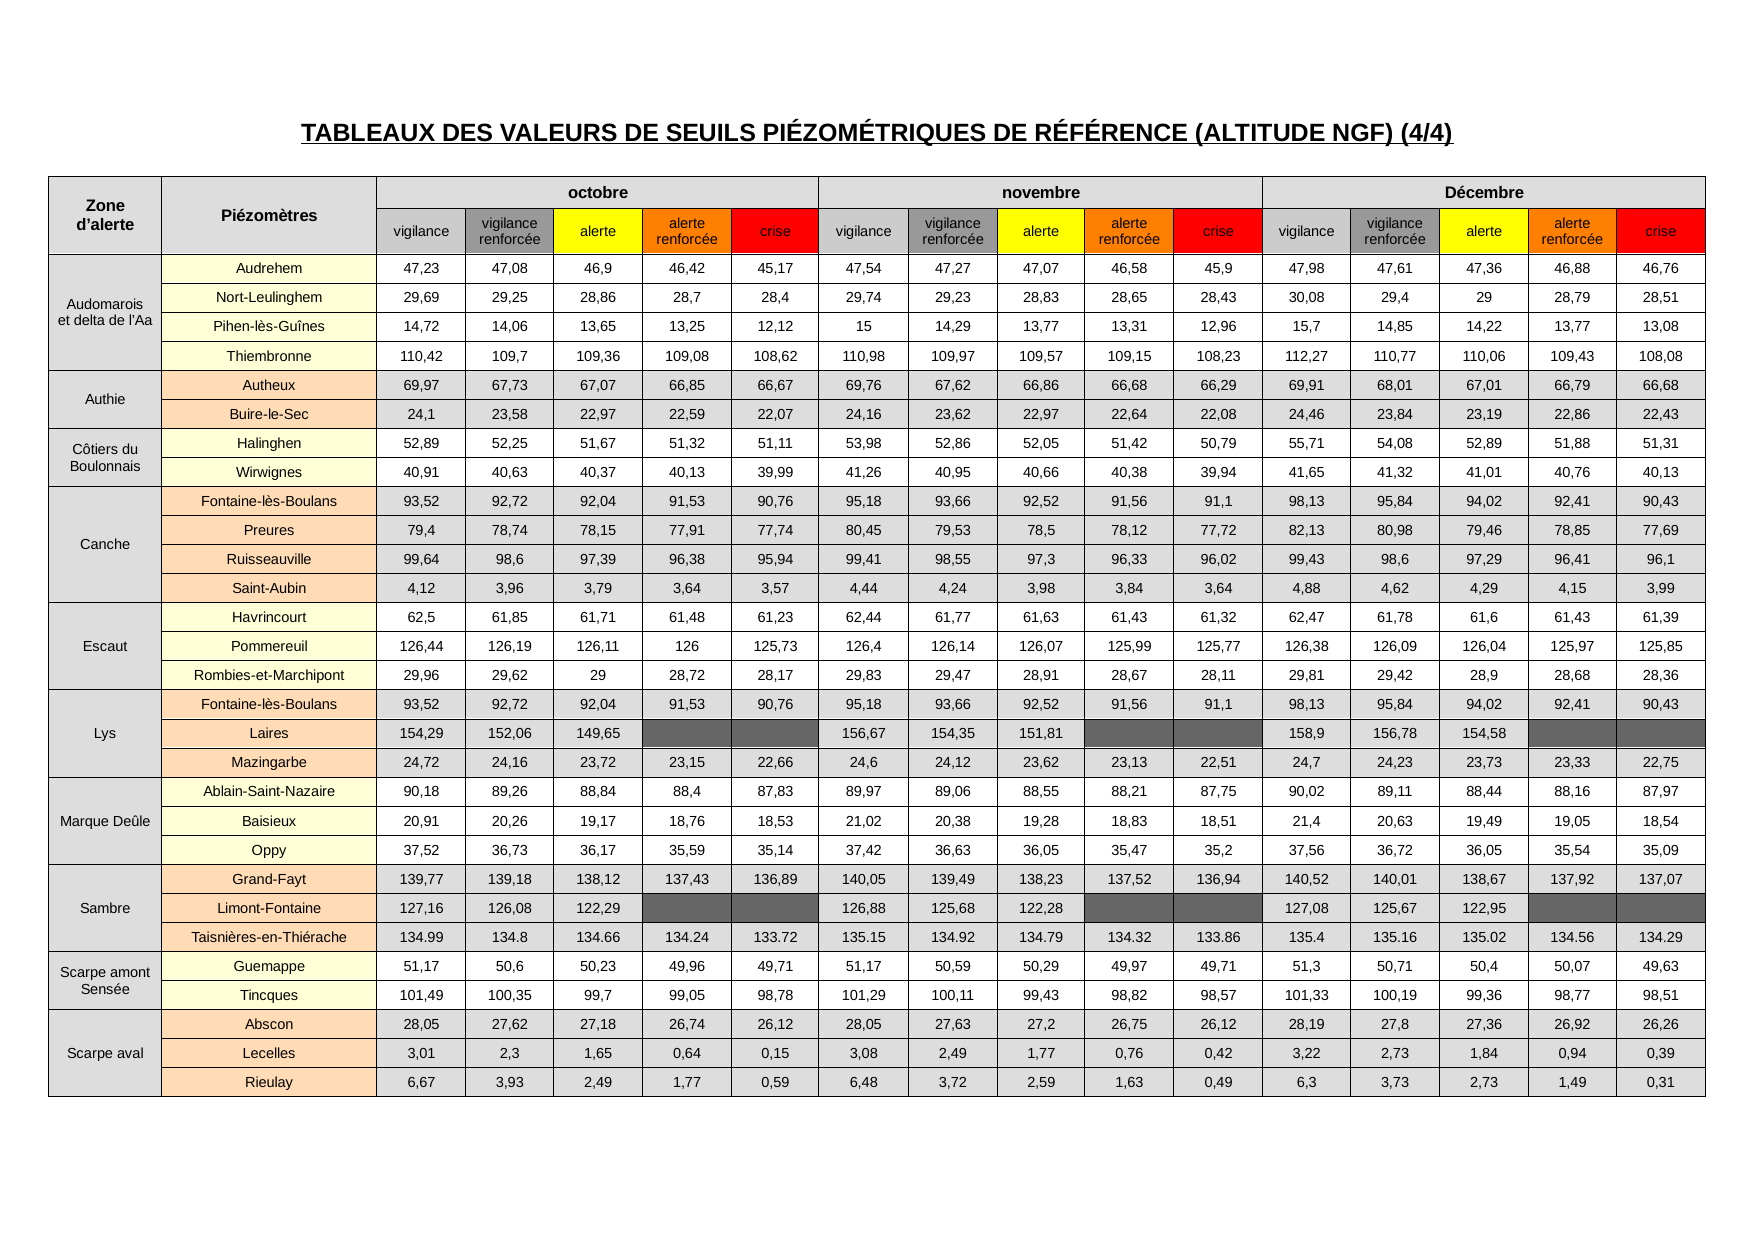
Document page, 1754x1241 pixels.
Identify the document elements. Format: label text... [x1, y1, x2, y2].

table_cell 95,94 [732, 545, 818, 573]
table_cell 61,39 [1617, 603, 1705, 631]
table_cell 35,59 [643, 836, 731, 864]
table_cell vigilance [377, 209, 465, 253]
table_cell 3,98 [998, 574, 1084, 602]
table_cell 3,22 [1263, 1039, 1350, 1067]
table_cell 134,66 [554, 923, 642, 951]
table_cell Escaut [49, 603, 161, 689]
table_cell 66,85 [643, 371, 731, 399]
table_cell 15 [819, 313, 908, 341]
table_cell 136,89 [732, 865, 818, 893]
table_cell Oppy [162, 836, 376, 864]
table_cell 140,05 [819, 865, 908, 893]
table_cell 62,44 [819, 603, 908, 631]
table_cell 87,75 [1174, 778, 1262, 806]
table_cell 26,75 [1085, 1010, 1173, 1038]
table_cell 90,43 [1617, 487, 1705, 515]
table_cell crise [1174, 209, 1262, 253]
table_cell 52,89 [1440, 429, 1528, 457]
table_cell 4,62 [1351, 574, 1439, 602]
table_cell 35,47 [1085, 836, 1173, 864]
table_cell 51,32 [643, 429, 731, 457]
table_cell 152,06 [466, 720, 553, 747]
table_cell 50,29 [998, 952, 1084, 980]
table_cell 41,32 [1351, 458, 1439, 486]
table_cell 24,6 [819, 749, 908, 777]
table_cell 4,24 [909, 574, 997, 602]
table_cell 24,7 [1263, 749, 1350, 777]
table_cell 30,08 [1263, 284, 1350, 312]
table_cell 28,72 [643, 661, 731, 689]
table_cell Taisnières-en-Thiérache [162, 923, 376, 951]
table_cell 0,64 [643, 1039, 731, 1067]
table_cell 23,19 [1440, 400, 1528, 428]
table_header Décembre [1263, 177, 1705, 208]
table_cell 36,05 [1440, 836, 1528, 864]
table_cell 26,92 [1529, 1010, 1616, 1038]
table_cell 37,56 [1263, 836, 1350, 864]
table_cell 137,43 [643, 865, 731, 893]
table_cell 109,43 [1529, 342, 1616, 370]
table_cell 93,52 [377, 690, 465, 718]
table_cell 19,17 [554, 807, 642, 835]
table_cell 61,63 [998, 603, 1084, 631]
table_cell 134,56 [1529, 923, 1616, 951]
text TABLEAUX DES VALEURS DE SEUILS PIÉZOMÉTRIQUES DE RÉFÉRENCE (ALTITUDE NGF) (4/4) [118, 118, 1636, 147]
table_cell 126,09 [1351, 632, 1439, 660]
table_cell 51,17 [819, 952, 908, 980]
table_cell 98,57 [1174, 981, 1262, 1009]
table_cell 14,29 [909, 313, 997, 341]
table_cell 67,07 [554, 371, 642, 399]
table_cell 40,63 [466, 458, 553, 486]
table_cell 51,42 [1085, 429, 1173, 457]
table_cell 77,69 [1617, 516, 1705, 544]
table_cell 47,27 [909, 255, 997, 282]
table_cell 28,17 [732, 661, 818, 689]
table_cell 13,65 [554, 313, 642, 341]
table_cell 61,48 [643, 603, 731, 631]
table_header novembre [819, 177, 1262, 208]
table_cell 108,23 [1174, 342, 1262, 370]
table_cell 23,33 [1529, 749, 1616, 777]
table_cell Scarpe amont Sensée [49, 952, 161, 1009]
table_cell 40,91 [377, 458, 465, 486]
table_cell 92,04 [554, 690, 642, 718]
table_cell 0,39 [1617, 1039, 1705, 1067]
table_cell 108,08 [1617, 342, 1705, 370]
table_cell Sambre [49, 865, 161, 951]
table_cell 28,11 [1174, 661, 1262, 689]
table_cell 49,97 [1085, 952, 1173, 980]
table_cell 27,18 [554, 1010, 642, 1038]
table_cell 82,13 [1263, 516, 1350, 544]
table_cell 13,77 [998, 313, 1084, 341]
table_cell alerte renforcée [1529, 209, 1616, 253]
table_cell 29,83 [819, 661, 908, 689]
table_cell 151,81 [998, 720, 1084, 747]
table_cell 136,94 [1174, 865, 1262, 893]
table_cell 28,91 [998, 661, 1084, 689]
table_cell 6,3 [1263, 1068, 1350, 1096]
table_cell 110,42 [377, 342, 465, 370]
table_cell 28,51 [1617, 284, 1705, 312]
table_cell [1529, 720, 1616, 747]
table_cell 96,02 [1174, 545, 1262, 573]
table_cell 79,53 [909, 516, 997, 544]
table_cell 78,74 [466, 516, 553, 544]
table_cell 134,92 [909, 923, 997, 951]
table_cell 26,12 [1174, 1010, 1262, 1038]
table_cell 125,77 [1174, 632, 1262, 660]
table_cell 137,07 [1617, 865, 1705, 893]
table_cell 20,26 [466, 807, 553, 835]
table_cell 3,96 [466, 574, 553, 602]
table_cell 51,88 [1529, 429, 1616, 457]
table_cell 134,8 [466, 923, 553, 951]
table_cell 109,97 [909, 342, 997, 370]
table_cell 88,84 [554, 778, 642, 806]
table_cell 23,84 [1351, 400, 1439, 428]
table_cell 139,77 [377, 865, 465, 893]
table_cell 18,83 [1085, 807, 1173, 835]
table_cell 22,75 [1617, 749, 1705, 777]
table_cell 78,12 [1085, 516, 1173, 544]
table_cell 138,12 [554, 865, 642, 893]
table_cell 14,22 [1440, 313, 1528, 341]
table_cell Fontaine-lès-Boulans [162, 487, 376, 515]
table_cell 40,13 [1617, 458, 1705, 486]
table_cell 52,25 [466, 429, 553, 457]
table_cell [732, 894, 818, 922]
table_cell 47,07 [998, 255, 1084, 282]
table_cell 91,1 [1174, 690, 1262, 718]
table_cell 3,64 [643, 574, 731, 602]
table_cell 2,73 [1440, 1068, 1528, 1096]
table_cell 126,38 [1263, 632, 1350, 660]
table_cell 13,77 [1529, 313, 1616, 341]
table_cell 20,38 [909, 807, 997, 835]
table_cell 69,97 [377, 371, 465, 399]
table_cell 96,1 [1617, 545, 1705, 573]
table_cell 39,99 [732, 458, 818, 486]
table_cell 28,65 [1085, 284, 1173, 312]
table_cell 98,77 [1529, 981, 1616, 1009]
table_cell 134,32 [1085, 923, 1173, 951]
table_cell 15,7 [1263, 313, 1350, 341]
table_cell 95,18 [819, 487, 908, 515]
table_cell 12,12 [732, 313, 818, 341]
table_cell Saint-Aubin [162, 574, 376, 602]
table_cell 135,4 [1263, 923, 1350, 951]
table_cell 54,08 [1351, 429, 1439, 457]
table_cell 23,13 [1085, 749, 1173, 777]
table_header Zone d’alerte [49, 177, 161, 253]
table_cell 3,08 [819, 1039, 908, 1067]
table_cell 23,62 [998, 749, 1084, 777]
table_cell 3,79 [554, 574, 642, 602]
table_cell 79,4 [377, 516, 465, 544]
table_cell 37,52 [377, 836, 465, 864]
table_cell 39,94 [1174, 458, 1262, 486]
table_cell 154,29 [377, 720, 465, 747]
table_cell 18,76 [643, 807, 731, 835]
table_cell 98,13 [1263, 487, 1350, 515]
table_cell Buire-le-Sec [162, 400, 376, 428]
table_cell 45,9 [1174, 255, 1262, 282]
table_cell 99,64 [377, 545, 465, 573]
table_cell 92,41 [1529, 690, 1616, 718]
table_cell 125,97 [1529, 632, 1616, 660]
table_cell 91,53 [643, 487, 731, 515]
table_cell Canche [49, 487, 161, 602]
table_cell 46,9 [554, 255, 642, 282]
table_cell 96,38 [643, 545, 731, 573]
table_cell 24,46 [1263, 400, 1350, 428]
table_cell 51,67 [554, 429, 642, 457]
table_cell 134,79 [998, 923, 1084, 951]
table_cell 126,08 [466, 894, 553, 922]
table_cell 126,14 [909, 632, 997, 660]
table_cell 98,6 [1351, 545, 1439, 573]
table_cell 28,79 [1529, 284, 1616, 312]
table_cell 22,64 [1085, 400, 1173, 428]
table_cell 47,54 [819, 255, 908, 282]
table_cell vigilance renforcée [1351, 209, 1439, 253]
table_cell Authie [49, 371, 161, 428]
table_cell 0,15 [732, 1039, 818, 1067]
table_cell 66,29 [1174, 371, 1262, 399]
table_cell 78,85 [1529, 516, 1616, 544]
table_cell 51,31 [1617, 429, 1705, 457]
table_cell Lys [49, 690, 161, 777]
table_cell 4,44 [819, 574, 908, 602]
table_cell 46,88 [1529, 255, 1616, 282]
table_cell [1174, 720, 1262, 747]
table_cell 36,63 [909, 836, 997, 864]
table_cell 1,84 [1440, 1039, 1528, 1067]
table_cell 41,65 [1263, 458, 1350, 486]
table_cell 109,08 [643, 342, 731, 370]
table_cell 138,67 [1440, 865, 1528, 893]
table_cell 27,62 [466, 1010, 553, 1038]
table_cell 94,02 [1440, 487, 1528, 515]
table_cell 28,83 [998, 284, 1084, 312]
table_cell Ruisseauville [162, 545, 376, 573]
table_cell 100,11 [909, 981, 997, 1009]
table_cell 29,62 [466, 661, 553, 689]
table_cell 99,41 [819, 545, 908, 573]
table_cell 101,29 [819, 981, 908, 1009]
table_cell 96,41 [1529, 545, 1616, 573]
table_cell 36,17 [554, 836, 642, 864]
table_cell 66,86 [998, 371, 1084, 399]
table_cell 93,52 [377, 487, 465, 515]
table_cell 0,42 [1174, 1039, 1262, 1067]
table_cell 22,43 [1617, 400, 1705, 428]
table_cell 35,14 [732, 836, 818, 864]
table_cell 51,3 [1263, 952, 1350, 980]
table_cell 99,36 [1440, 981, 1528, 1009]
table_cell 47,98 [1263, 255, 1350, 282]
table_cell 1,77 [998, 1039, 1084, 1067]
table_cell 109,36 [554, 342, 642, 370]
table_cell 2,3 [466, 1039, 553, 1067]
table_cell 92,72 [466, 487, 553, 515]
table_cell 97,29 [1440, 545, 1528, 573]
table_cell 112,27 [1263, 342, 1350, 370]
table_cell 66,67 [732, 371, 818, 399]
table_cell 29 [554, 661, 642, 689]
table_cell 95,18 [819, 690, 908, 718]
table_cell 24,16 [466, 749, 553, 777]
table_cell 4,88 [1263, 574, 1350, 602]
table_cell 24,16 [819, 400, 908, 428]
table_cell 125,99 [1085, 632, 1173, 660]
table_cell 6,67 [377, 1068, 465, 1096]
table_cell 80,45 [819, 516, 908, 544]
table_cell 78,5 [998, 516, 1084, 544]
table_cell [1174, 894, 1262, 922]
table_cell 24,72 [377, 749, 465, 777]
table_cell 139,49 [909, 865, 997, 893]
table_cell 99,43 [1263, 545, 1350, 573]
table_cell 18,54 [1617, 807, 1705, 835]
table_cell 3,93 [466, 1068, 553, 1096]
table_cell 61,6 [1440, 603, 1528, 631]
table_cell 77,72 [1174, 516, 1262, 544]
table_cell 18,51 [1174, 807, 1262, 835]
table_cell 28,7 [643, 284, 731, 312]
table_cell crise [1617, 209, 1705, 253]
table_cell 109,57 [998, 342, 1084, 370]
table_cell 101,49 [377, 981, 465, 1009]
table_cell 23,15 [643, 749, 731, 777]
table_cell 29 [1440, 284, 1528, 312]
table_cell Fontaine-lès-Boulans [162, 690, 376, 718]
table_cell Pommereuil [162, 632, 376, 660]
table_cell 3,72 [909, 1068, 997, 1096]
table_cell 4,29 [1440, 574, 1528, 602]
table_cell 24,23 [1351, 749, 1439, 777]
table_cell 22,66 [732, 749, 818, 777]
table_cell 135,02 [1440, 923, 1528, 951]
table_cell 91,56 [1085, 690, 1173, 718]
table_cell 45,17 [732, 255, 818, 282]
table_cell 91,56 [1085, 487, 1173, 515]
table_cell 50,23 [554, 952, 642, 980]
table_cell 93,66 [909, 690, 997, 718]
table_cell Halinghen [162, 429, 376, 457]
table_cell 97,39 [554, 545, 642, 573]
table_cell 22,97 [998, 400, 1084, 428]
table_cell 35,54 [1529, 836, 1616, 864]
table_cell 1,77 [643, 1068, 731, 1096]
table_cell 22,86 [1529, 400, 1616, 428]
table_cell Mazingarbe [162, 749, 376, 777]
table_cell 77,74 [732, 516, 818, 544]
table_cell 13,25 [643, 313, 731, 341]
table_cell 28,4 [732, 284, 818, 312]
table_cell 26,74 [643, 1010, 731, 1038]
table_cell 89,11 [1351, 778, 1439, 806]
table_cell Preures [162, 516, 376, 544]
table_cell vigilance [1263, 209, 1350, 253]
table_cell 91,53 [643, 690, 731, 718]
table_cell 53,98 [819, 429, 908, 457]
table_cell 61,78 [1351, 603, 1439, 631]
table_cell [643, 720, 731, 747]
table_cell Scarpe aval [49, 1010, 161, 1096]
table_cell 80,98 [1351, 516, 1439, 544]
table_cell 1,49 [1529, 1068, 1616, 1096]
table_cell 127,08 [1263, 894, 1350, 922]
table_cell 79,46 [1440, 516, 1528, 544]
table_cell 40,66 [998, 458, 1084, 486]
table_cell 87,83 [732, 778, 818, 806]
table_cell 41,01 [1440, 458, 1528, 486]
table_cell Lecelles [162, 1039, 376, 1067]
table_cell 46,42 [643, 255, 731, 282]
table_cell 98,13 [1263, 690, 1350, 718]
table_cell 40,37 [554, 458, 642, 486]
table_cell 95,84 [1351, 487, 1439, 515]
table_cell 22,08 [1174, 400, 1262, 428]
table_cell 40,38 [1085, 458, 1173, 486]
table_cell 90,76 [732, 690, 818, 718]
table_cell 92,04 [554, 487, 642, 515]
table_cell 90,43 [1617, 690, 1705, 718]
table_cell 68,01 [1351, 371, 1439, 399]
table_cell 40,13 [643, 458, 731, 486]
table_cell 61,43 [1085, 603, 1173, 631]
table_cell 98,6 [466, 545, 553, 573]
table_cell 135,16 [1351, 923, 1439, 951]
table_cell 62,47 [1263, 603, 1350, 631]
table_cell 22,97 [554, 400, 642, 428]
table_cell [1617, 720, 1705, 747]
table_cell 52,05 [998, 429, 1084, 457]
table_cell 3,73 [1351, 1068, 1439, 1096]
table_cell 20,63 [1351, 807, 1439, 835]
table_cell 110,77 [1351, 342, 1439, 370]
table_cell Côtiers du Boulonnais [49, 429, 161, 486]
table_cell 49,63 [1617, 952, 1705, 980]
table_cell 92,72 [466, 690, 553, 718]
table_cell Havrincourt [162, 603, 376, 631]
table_cell 21,4 [1263, 807, 1350, 835]
table_cell 26,26 [1617, 1010, 1705, 1038]
table_cell 134,29 [1617, 923, 1705, 951]
table_cell 50,79 [1174, 429, 1262, 457]
table_cell Audrehem [162, 255, 376, 282]
table_cell Laires [162, 720, 376, 747]
table_cell Abscon [162, 1010, 376, 1038]
table_cell 27,8 [1351, 1010, 1439, 1038]
table_cell 125,85 [1617, 632, 1705, 660]
table_cell 125,73 [732, 632, 818, 660]
table_cell Marque Deûle [49, 778, 161, 864]
table_cell 27,63 [909, 1010, 997, 1038]
table_cell 92,52 [998, 487, 1084, 515]
table_cell 47,23 [377, 255, 465, 282]
table_cell 92,41 [1529, 487, 1616, 515]
table_cell 156,67 [819, 720, 908, 747]
table_cell 134,99 [377, 923, 465, 951]
table_cell 138,23 [998, 865, 1084, 893]
table_cell 90,02 [1263, 778, 1350, 806]
table_cell 137,92 [1529, 865, 1616, 893]
table_cell 126,4 [819, 632, 908, 660]
table_cell vigilance renforcée [909, 209, 997, 253]
table_cell vigilance renforcée [466, 209, 553, 253]
table_cell 14,72 [377, 313, 465, 341]
table_cell 127,16 [377, 894, 465, 922]
table_cell 125,68 [909, 894, 997, 922]
table_cell 23,73 [1440, 749, 1528, 777]
table_cell 89,06 [909, 778, 997, 806]
table_cell 23,72 [554, 749, 642, 777]
table_cell alerte renforcée [1085, 209, 1173, 253]
table_cell 158,9 [1263, 720, 1350, 747]
table_cell 27,2 [998, 1010, 1084, 1038]
table_cell 101,33 [1263, 981, 1350, 1009]
table_cell 28,67 [1085, 661, 1173, 689]
table_cell 99,7 [554, 981, 642, 1009]
table_cell [643, 894, 731, 922]
table_cell 99,43 [998, 981, 1084, 1009]
table_cell 29,69 [377, 284, 465, 312]
table_cell 89,97 [819, 778, 908, 806]
table_cell 62,5 [377, 603, 465, 631]
table_cell 28,86 [554, 284, 642, 312]
table_cell Baisieux [162, 807, 376, 835]
table_cell 28,43 [1174, 284, 1262, 312]
table_cell Tincques [162, 981, 376, 1009]
table_cell 52,86 [909, 429, 997, 457]
table_cell 3,64 [1174, 574, 1262, 602]
table_cell 28,68 [1529, 661, 1616, 689]
table_cell 100,35 [466, 981, 553, 1009]
table_cell 50,07 [1529, 952, 1616, 980]
table_cell 49,96 [643, 952, 731, 980]
table_cell 28,05 [819, 1010, 908, 1038]
table_cell 61,85 [466, 603, 553, 631]
table_cell 27,36 [1440, 1010, 1528, 1038]
table_cell Rombies-et-Marchipont [162, 661, 376, 689]
table_cell 47,08 [466, 255, 553, 282]
table_cell [1617, 894, 1705, 922]
table_cell 88,44 [1440, 778, 1528, 806]
table_cell 91,1 [1174, 487, 1262, 515]
table_cell 46,76 [1617, 255, 1705, 282]
table_cell 77,91 [643, 516, 731, 544]
table_cell 28,05 [377, 1010, 465, 1038]
table_cell 18,53 [732, 807, 818, 835]
table_cell 156,78 [1351, 720, 1439, 747]
table_cell 89,26 [466, 778, 553, 806]
table_cell 29,96 [377, 661, 465, 689]
table_cell 110,98 [819, 342, 908, 370]
table_cell 0,76 [1085, 1039, 1173, 1067]
table_cell Pihen-lès-Guînes [162, 313, 376, 341]
table_cell 41,26 [819, 458, 908, 486]
table_cell Rieulay [162, 1068, 376, 1096]
table_cell 50,6 [466, 952, 553, 980]
table_cell 135,15 [819, 923, 908, 951]
table_cell 50,4 [1440, 952, 1528, 980]
table_cell 93,66 [909, 487, 997, 515]
table_cell 49,71 [732, 952, 818, 980]
table_cell 96,33 [1085, 545, 1173, 573]
table_cell 122,29 [554, 894, 642, 922]
table_cell 0,31 [1617, 1068, 1705, 1096]
table_cell 12,96 [1174, 313, 1262, 341]
table_cell 98,55 [909, 545, 997, 573]
table_cell 133,86 [1174, 923, 1262, 951]
table_cell 0,94 [1529, 1039, 1616, 1067]
table_cell crise [732, 209, 818, 253]
table_cell 109,7 [466, 342, 553, 370]
table_cell 69,76 [819, 371, 908, 399]
table_cell Ablain-Saint-Nazaire [162, 778, 376, 806]
table_cell 1,63 [1085, 1068, 1173, 1096]
table_cell 97,3 [998, 545, 1084, 573]
table_cell 20,91 [377, 807, 465, 835]
table_cell 19,49 [1440, 807, 1528, 835]
table_cell 126 [643, 632, 731, 660]
table_cell Limont-Fontaine [162, 894, 376, 922]
table_cell 35,2 [1174, 836, 1262, 864]
table_cell 4,15 [1529, 574, 1616, 602]
table_cell 88,4 [643, 778, 731, 806]
table_cell 23,62 [909, 400, 997, 428]
table_cell 78,15 [554, 516, 642, 544]
table_cell 50,71 [1351, 952, 1439, 980]
table_cell 126,04 [1440, 632, 1528, 660]
table_cell 67,73 [466, 371, 553, 399]
table_cell 36,73 [466, 836, 553, 864]
table_cell alerte [1440, 209, 1528, 253]
table_cell 21,02 [819, 807, 908, 835]
table_cell 98,51 [1617, 981, 1705, 1009]
table_cell 13,08 [1617, 313, 1705, 341]
table_cell 122,95 [1440, 894, 1528, 922]
table_cell 3,01 [377, 1039, 465, 1067]
table_cell 13,31 [1085, 313, 1173, 341]
table_cell 14,06 [466, 313, 553, 341]
table_cell alerte [998, 209, 1084, 253]
table_cell alerte renforcée [643, 209, 731, 253]
table_cell 3,99 [1617, 574, 1705, 602]
table_cell 99,05 [643, 981, 731, 1009]
table_cell 2,49 [909, 1039, 997, 1067]
table_cell 154,58 [1440, 720, 1528, 747]
table_cell 29,4 [1351, 284, 1439, 312]
table_cell 29,81 [1263, 661, 1350, 689]
table_cell 3,84 [1085, 574, 1173, 602]
table_cell 51,11 [732, 429, 818, 457]
table_cell Autheux [162, 371, 376, 399]
table_cell 50,59 [909, 952, 997, 980]
table_cell 149,65 [554, 720, 642, 747]
table_cell 95,84 [1351, 690, 1439, 718]
table_cell 0,49 [1174, 1068, 1262, 1096]
table_cell Thiembronne [162, 342, 376, 370]
table_cell 3,57 [732, 574, 818, 602]
table_cell 29,42 [1351, 661, 1439, 689]
table_cell 35,09 [1617, 836, 1705, 864]
table_cell 29,25 [466, 284, 553, 312]
table_cell 2,49 [554, 1068, 642, 1096]
table_cell 61,23 [732, 603, 818, 631]
table_cell 26,12 [732, 1010, 818, 1038]
table_cell 66,68 [1617, 371, 1705, 399]
table_cell 134,24 [643, 923, 731, 951]
table_cell 90,76 [732, 487, 818, 515]
table_cell 87,97 [1617, 778, 1705, 806]
table_cell 125,67 [1351, 894, 1439, 922]
table_cell 100,19 [1351, 981, 1439, 1009]
table_cell alerte [554, 209, 642, 253]
table_header Piézomètres [162, 177, 376, 253]
table_cell 109,15 [1085, 342, 1173, 370]
table_cell 140,52 [1263, 865, 1350, 893]
table_cell 24,1 [377, 400, 465, 428]
table_cell 98,78 [732, 981, 818, 1009]
table_cell 61,43 [1529, 603, 1616, 631]
table_cell 126,11 [554, 632, 642, 660]
table_cell 122,28 [998, 894, 1084, 922]
table_cell 88,16 [1529, 778, 1616, 806]
table_cell 52,89 [377, 429, 465, 457]
table_cell 139,18 [466, 865, 553, 893]
table_cell 2,73 [1351, 1039, 1439, 1067]
table_cell 66,68 [1085, 371, 1173, 399]
table_cell 37,42 [819, 836, 908, 864]
table_cell Wirwignes [162, 458, 376, 486]
table_cell 0,59 [732, 1068, 818, 1096]
table_cell 90,18 [377, 778, 465, 806]
table_header octobre [377, 177, 818, 208]
table_cell Grand-Fayt [162, 865, 376, 893]
table_cell 66,79 [1529, 371, 1616, 399]
table_cell 55,71 [1263, 429, 1350, 457]
table_cell 94,02 [1440, 690, 1528, 718]
table_cell 61,71 [554, 603, 642, 631]
table_cell 19,05 [1529, 807, 1616, 835]
table_cell [1085, 720, 1173, 747]
table_cell [1085, 894, 1173, 922]
table_cell 47,61 [1351, 255, 1439, 282]
table_cell 140,01 [1351, 865, 1439, 893]
table_cell 126,44 [377, 632, 465, 660]
table_cell 22,07 [732, 400, 818, 428]
table_cell 61,32 [1174, 603, 1262, 631]
table_cell 28,36 [1617, 661, 1705, 689]
table_cell 88,55 [998, 778, 1084, 806]
table_cell 92,52 [998, 690, 1084, 718]
table_cell 67,01 [1440, 371, 1528, 399]
table_cell 24,12 [909, 749, 997, 777]
table_cell 40,95 [909, 458, 997, 486]
table_cell 6,48 [819, 1068, 908, 1096]
table_cell Nort-Leulinghem [162, 284, 376, 312]
table_cell 29,74 [819, 284, 908, 312]
table_cell 88,21 [1085, 778, 1173, 806]
table_cell 108,62 [732, 342, 818, 370]
table_cell 40,76 [1529, 458, 1616, 486]
table_cell 47,36 [1440, 255, 1528, 282]
table_cell 133,72 [732, 923, 818, 951]
table_cell 22,59 [643, 400, 731, 428]
table_cell [732, 720, 818, 747]
table_cell 137,52 [1085, 865, 1173, 893]
table_cell Guemappe [162, 952, 376, 980]
table_cell 154,35 [909, 720, 997, 747]
table_cell 22,51 [1174, 749, 1262, 777]
table_cell 36,05 [998, 836, 1084, 864]
table_cell 19,28 [998, 807, 1084, 835]
table_cell 49,71 [1174, 952, 1262, 980]
table_cell 126,07 [998, 632, 1084, 660]
table_cell 61,77 [909, 603, 997, 631]
table_cell 126,88 [819, 894, 908, 922]
table_cell 1,65 [554, 1039, 642, 1067]
table_cell 4,12 [377, 574, 465, 602]
table_cell 28,9 [1440, 661, 1528, 689]
table_cell 29,23 [909, 284, 997, 312]
table_cell 69,91 [1263, 371, 1350, 399]
table_cell 46,58 [1085, 255, 1173, 282]
table_cell 28,19 [1263, 1010, 1350, 1038]
table_cell 51,17 [377, 952, 465, 980]
table_cell [1529, 894, 1616, 922]
table_cell 98,82 [1085, 981, 1173, 1009]
table_cell vigilance [819, 209, 908, 253]
table_cell 29,47 [909, 661, 997, 689]
table_cell Audomarois et delta de l’Aa [49, 255, 161, 370]
table_cell 2,59 [998, 1068, 1084, 1096]
table_cell 110,06 [1440, 342, 1528, 370]
table_cell 14,85 [1351, 313, 1439, 341]
table_cell 126,19 [466, 632, 553, 660]
table_cell 23,58 [466, 400, 553, 428]
table_cell 36,72 [1351, 836, 1439, 864]
table_cell 67,62 [909, 371, 997, 399]
